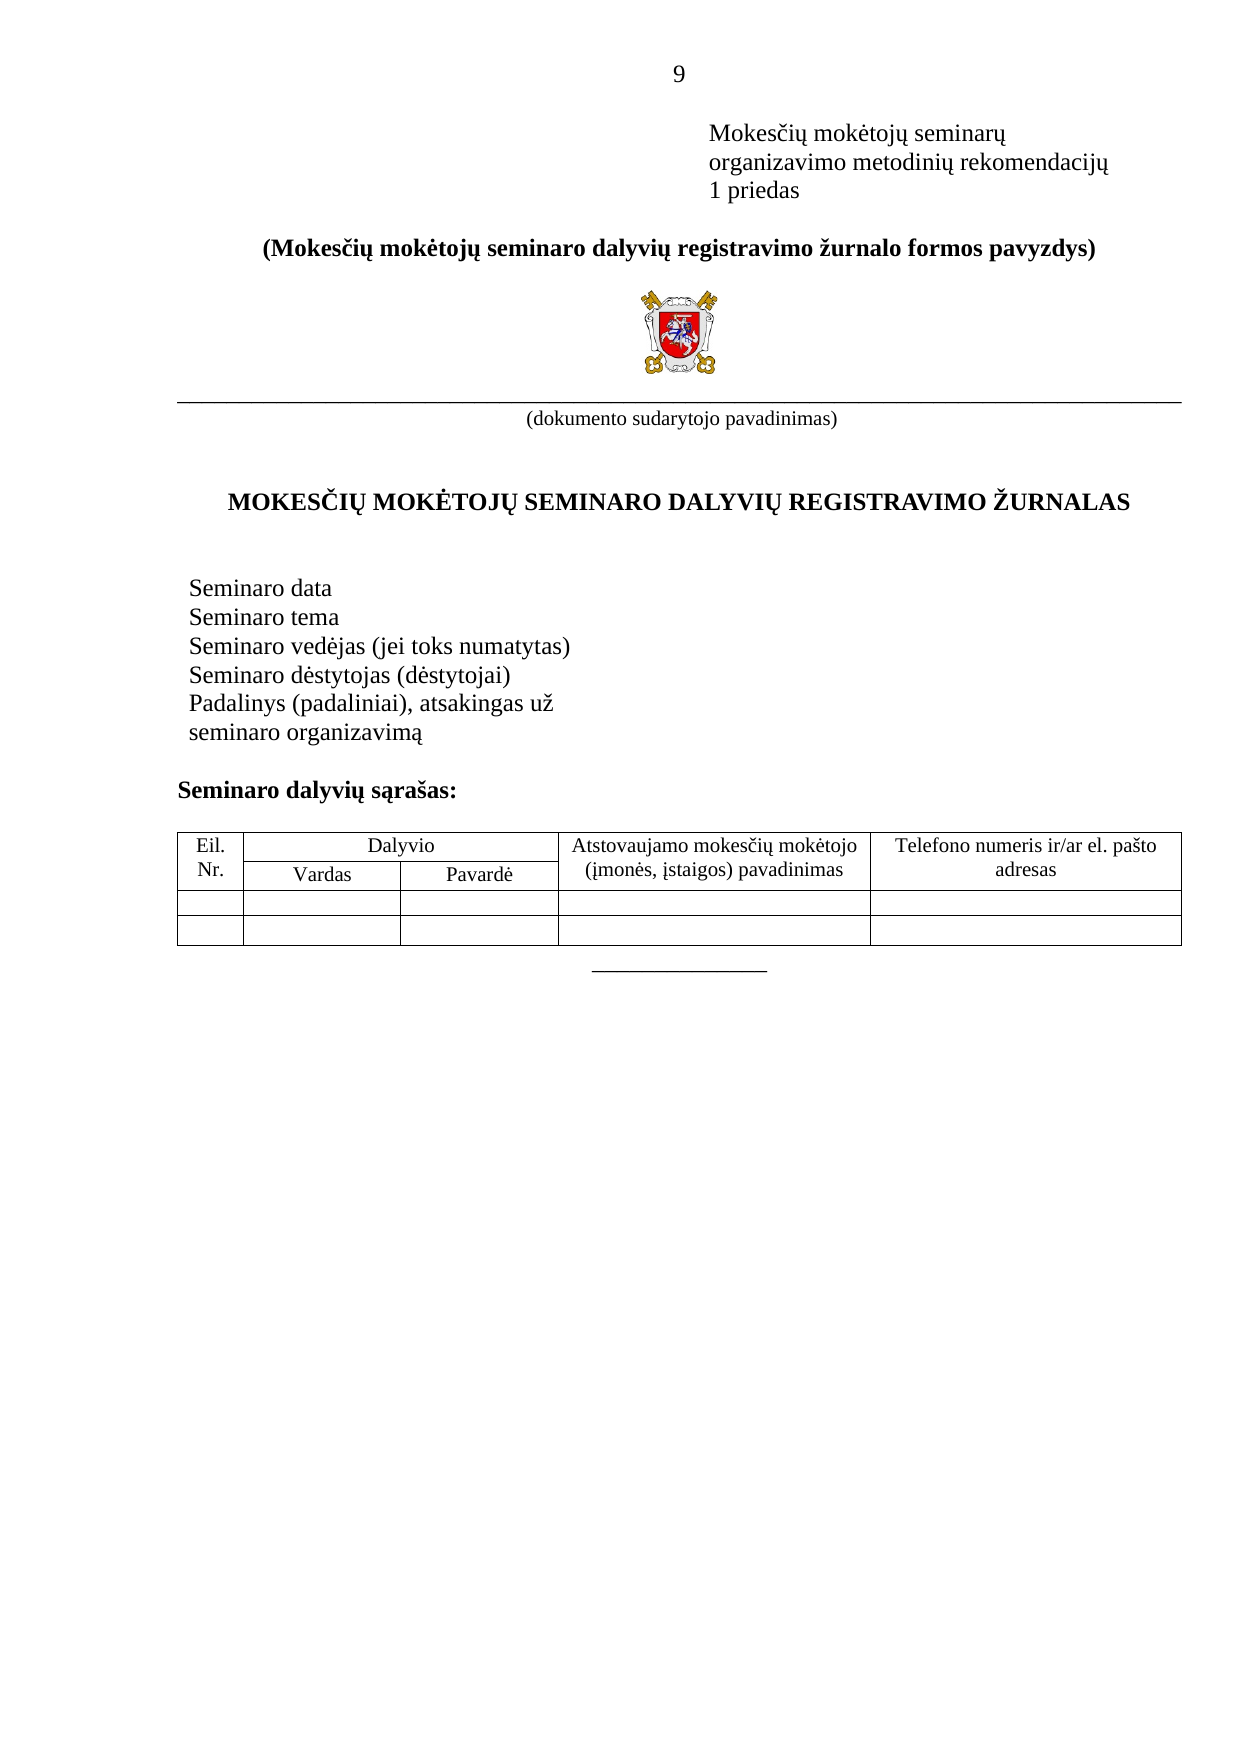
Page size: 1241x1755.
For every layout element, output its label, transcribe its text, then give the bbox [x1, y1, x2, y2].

table_cell [871, 891, 1181, 915]
text Seminaro dalyvių sąrašas: [177, 775, 1181, 803]
table_cell [178, 891, 243, 915]
table_cell [559, 916, 870, 945]
table_cell [178, 916, 243, 945]
text Mokesčių mokėtojų seminarų [177, 118, 1181, 147]
text (dokumento sudarytojo pavadinimas) [177, 406, 1181, 430]
table_cell [401, 891, 558, 915]
table_cell Pavardė [401, 862, 558, 890]
table_header Seminaro data [177, 574, 592, 602]
text (Mokesčių mokėtojų seminaro dalyvių registravimo žurnalo formos pavyzdys) [177, 233, 1181, 262]
table_header Atstovaujamo mokesčių mokėtojo (įmonės, įstaigos) pavadinimas [559, 833, 870, 890]
text organizavimo metodinių rekomendacijų [177, 147, 1181, 176]
table_cell [592, 631, 1181, 660]
table_cell [871, 916, 1181, 945]
table_header Eil. Nr. [178, 833, 243, 890]
table_header Dalyvio [244, 833, 558, 861]
table_cell [244, 916, 400, 945]
table_cell [559, 891, 870, 915]
table_header [592, 574, 1181, 602]
table_cell Seminaro dėstytojas (dėstytojai) [177, 660, 592, 688]
table_cell [592, 602, 1181, 631]
table_cell [592, 660, 1181, 688]
table_header Telefono numeris ir/ar el. pašto adresas [871, 833, 1181, 890]
table_cell Vardas [244, 862, 400, 890]
table_cell Seminaro vedėjas (jei toks numatytas) [177, 631, 592, 660]
table_cell [401, 916, 558, 945]
table_cell [244, 891, 400, 915]
text ______________ [177, 946, 1181, 975]
table_cell Seminaro tema [177, 602, 592, 631]
text 1 priedas [177, 176, 1181, 204]
table_cell [592, 689, 1181, 746]
table_cell Padalinys (padaliniai), atsakingas už seminaro organizavimą [177, 689, 592, 746]
text MOKESČIŲ MOKĖTOJŲ SEMINARO DALYVIŲ REGISTRAVIMO ŽURNALAS [177, 487, 1181, 516]
